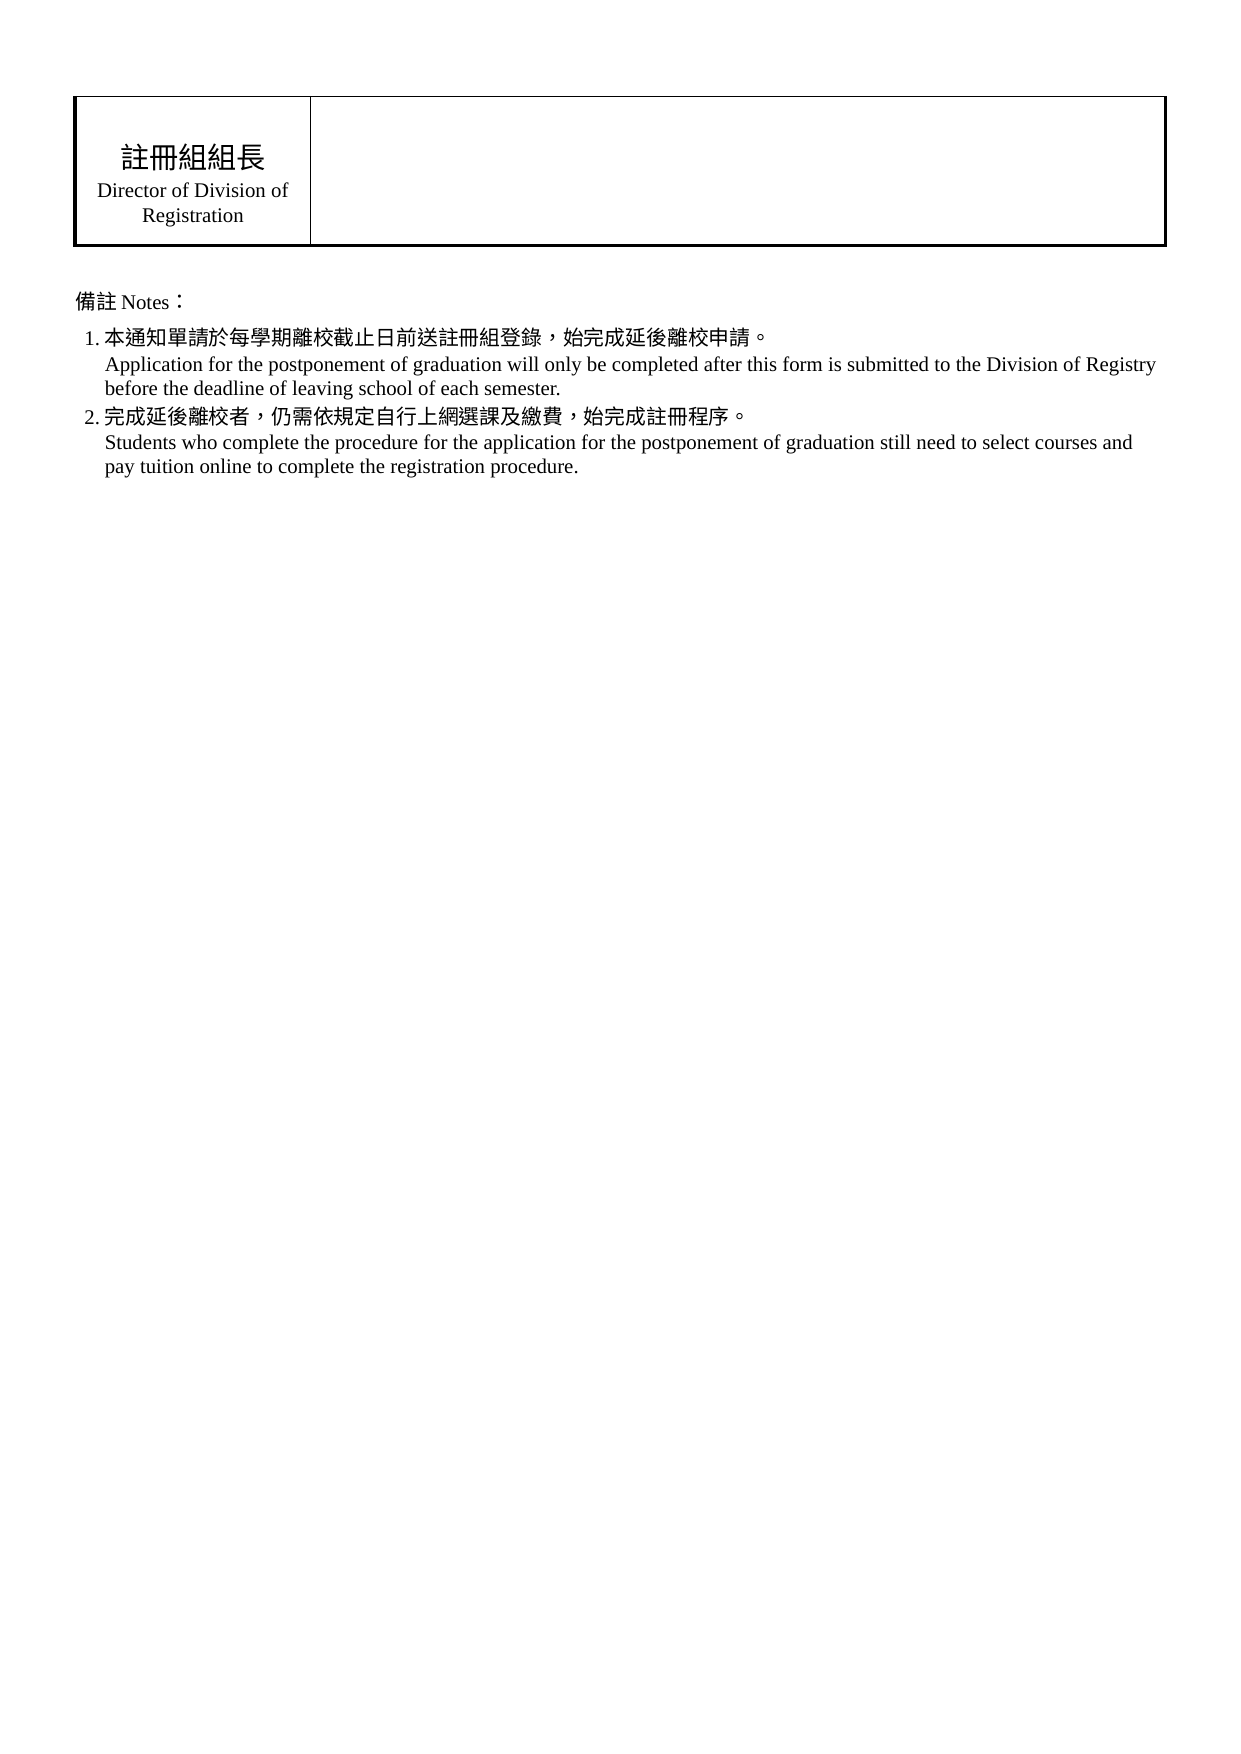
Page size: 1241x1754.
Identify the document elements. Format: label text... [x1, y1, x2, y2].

text Application for the postponement of graduation will only be completed after this form is submitted to the Division of Registry before the deadline of leaving school of each semester. [104, 352, 1165, 400]
table_cell [311, 97, 1164, 243]
text Students who complete the procedure for the application for the postponement of graduation still need to select courses and pay tuition online to complete the registration procedure. [104, 430, 1165, 478]
text 備註Notes： [75, 259, 1165, 322]
list 完成延後離校者，仍需依規定自行上網選課及繳費，始完成註冊程序。 [84, 400, 1165, 430]
table_cell 註冊組組長 Director of Division of Registration [77, 97, 310, 243]
list 本通知單請於每學期離校截止日前送註冊組登錄，始完成延後離校申請。 [84, 322, 1165, 352]
